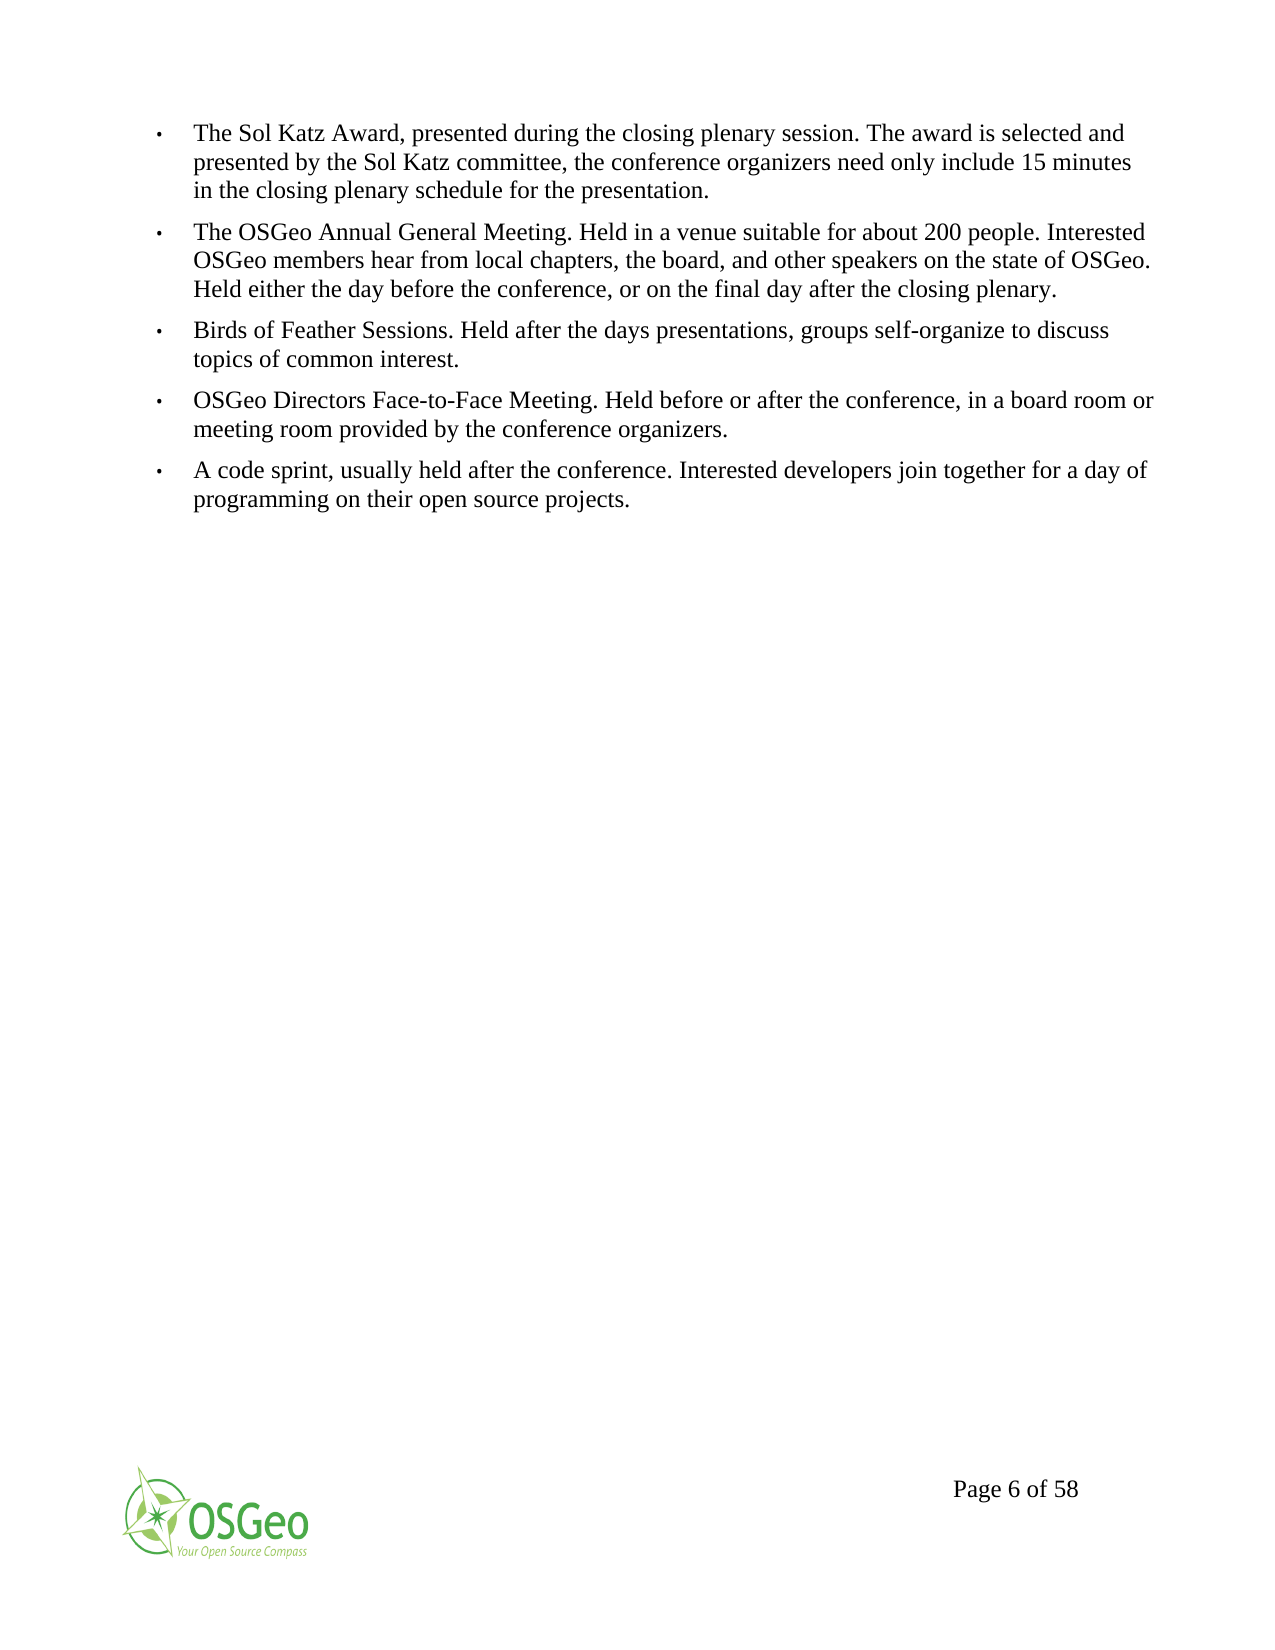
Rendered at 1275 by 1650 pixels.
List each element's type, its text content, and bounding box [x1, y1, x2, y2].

list A code sprint, usually held after the conference. Interested developers join together for a day of programming on their open source projects. [156, 456, 1157, 513]
list The Sol Katz Award, presented during the closing plenary session. The award is selected and presented by the Sol Katz committee, the conference organizers need only include 15 minutes in the closing plenary schedule for the presentation. [156, 118, 1157, 204]
list OSGeo Directors Face-to-Face Meeting. Held before or after the conference, in a board room or meeting room provided by the conference organizers. [156, 386, 1157, 443]
list The OSGeo Annual General Meeting. Held in a venue suitable for about 200 people. Interested OSGeo members hear from local chapters, the board, and other speakers on the state of OSGeo. Held either the day before the conference, or on the final day after the closing plenary. [156, 217, 1157, 303]
list Birds of Feather Sessions. Held after the days presentations, groups self-organize to discuss topics of common interest. [156, 316, 1157, 373]
picture [119, 1458, 310, 1566]
